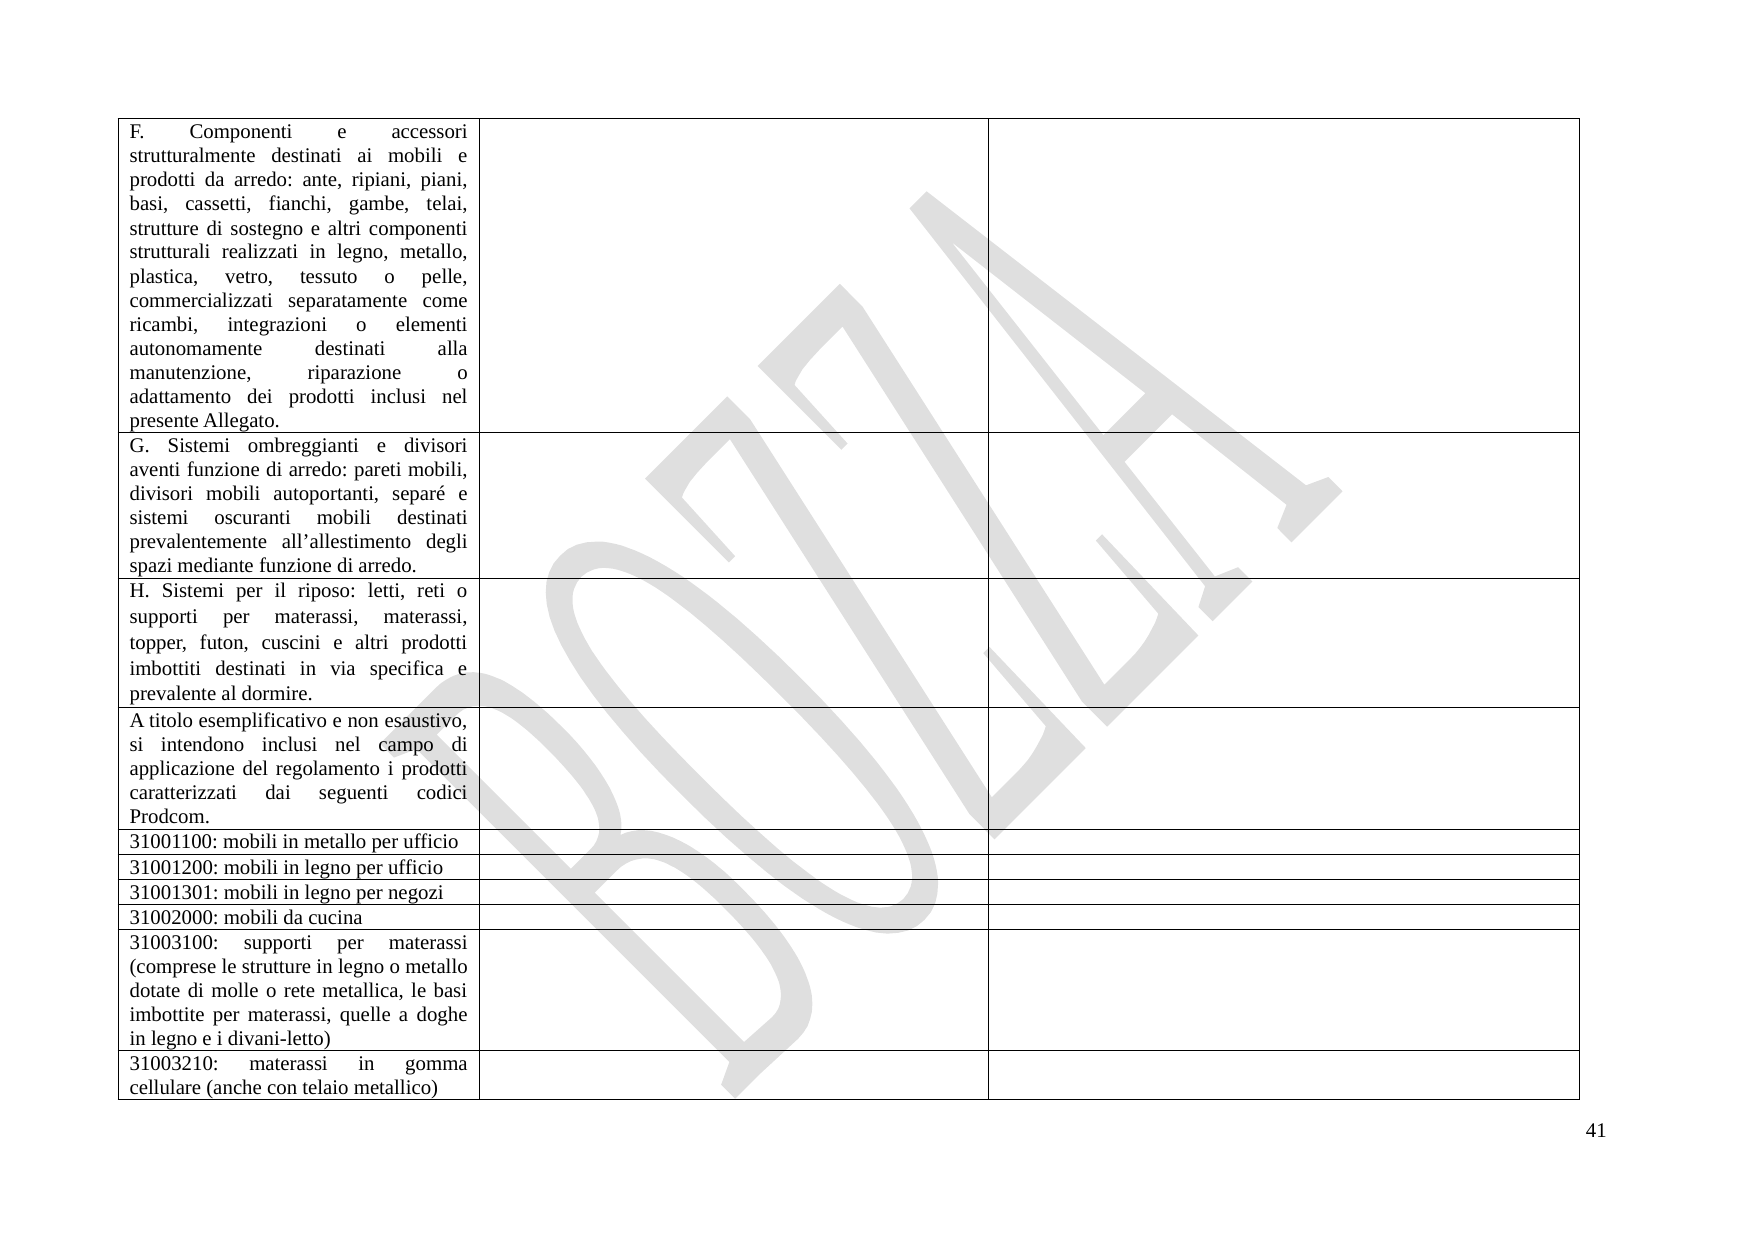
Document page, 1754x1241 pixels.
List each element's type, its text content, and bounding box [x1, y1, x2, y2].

table_cell [989, 662, 1028, 707]
table_cell [914, 905, 988, 929]
table_cell [989, 273, 1144, 432]
table_cell 31003100: supporti per materassi (comprese le strutture in legno o metallo dotate di molle o rete metallica, le basi imbottite per materassi, quelle a doghe in legno e i divani-letto) [119, 930, 479, 1050]
table_cell [820, 880, 911, 904]
table_cell [736, 1051, 988, 1099]
table_cell [480, 579, 601, 707]
table_cell 31001100: mobili in metallo per ufficio [119, 830, 479, 853]
table_cell [705, 855, 774, 879]
table_cell [480, 1051, 734, 1099]
table_cell [638, 708, 893, 828]
table_cell 31002000: mobili da cucina [119, 905, 479, 929]
table_cell [787, 855, 912, 879]
table_cell [989, 708, 1045, 796]
table_cell [480, 708, 599, 828]
table_cell F. Componenti e accessori strutturalmente destinati ai mobili e prodotti da arredo: ante, ripiani, piani, basi, cassetti, fianchi, gambe, telai, strutture di sostegno e altri componenti strutturali realizzati in legno, metallo, plastica, vetro, tessuto o pelle, commercializzati separatamente come ricambi, integrazioni o elementi autonomamente destinati alla manutenzione, riparazione o adattamento dei prodotti inclusi nel presente Allegato. [119, 119, 479, 432]
table_cell [735, 880, 809, 904]
table_cell 31003210: materassi in gomma cellulare (anche con telaio metallico) [119, 1051, 479, 1099]
table_cell [989, 830, 1579, 853]
table_cell [936, 880, 988, 904]
table_cell [936, 708, 988, 789]
table_cell 31001200: mobili in legno per ufficio [119, 855, 479, 879]
table_cell [1038, 579, 1157, 684]
table_cell [853, 579, 988, 707]
table_cell [759, 905, 859, 929]
table_cell [989, 880, 1579, 904]
table_cell [989, 579, 1086, 707]
table_cell [989, 433, 1197, 577]
table_cell [1128, 579, 1579, 707]
table_cell [923, 830, 988, 853]
table_cell [480, 119, 988, 432]
table_cell [989, 905, 1579, 929]
table_cell H. Sistemi per il riposo: letti, reti o supporti per materassi, materassi, topper, futon, cuscini e altri prodotti imbottiti destinati in via specifica e prevalente al dormire. [119, 579, 479, 707]
table_cell [945, 433, 988, 501]
table_cell [621, 830, 632, 834]
table_cell [958, 248, 988, 287]
table_cell A titolo esemplificativo e non esaustivo, si intendono inclusi nel campo di applicazione del regolamento i prodotti caratterizzati dai seguenti codici Prodcom. [119, 708, 479, 828]
table_cell [760, 433, 988, 577]
table_cell [596, 880, 719, 904]
table_cell [480, 855, 545, 879]
table_cell [559, 855, 583, 867]
table_cell [831, 708, 982, 828]
table_cell 31001301: mobili in legno per negozi [119, 880, 479, 904]
table_cell [480, 930, 716, 1050]
table_cell [989, 855, 1579, 879]
table_cell [1126, 433, 1579, 577]
table_cell [934, 855, 988, 879]
table_cell [609, 905, 743, 929]
table_cell [573, 579, 790, 707]
table_cell [1156, 415, 1193, 432]
table_cell [1007, 708, 1579, 828]
table_cell [534, 830, 599, 853]
table_cell G. Sistemi ombreggianti e divisori aventi funzione di arredo: pareti mobili, divisori mobili autoportanti, separé e sistemi oscuranti mobili destinati prevalentemente all’allestimento degli spazi mediante funzione di arredo. [119, 433, 479, 577]
table_cell [989, 930, 1579, 1050]
table_cell [780, 930, 988, 1050]
table_cell [480, 905, 595, 929]
table_cell [610, 859, 690, 879]
table_cell [989, 1051, 1579, 1099]
table_cell [543, 708, 714, 828]
table_cell [480, 814, 494, 828]
table_cell [688, 579, 900, 707]
table_cell [583, 568, 634, 577]
table_cell [480, 433, 817, 577]
table_cell [758, 830, 906, 853]
table_cell [652, 830, 742, 853]
table_cell [634, 930, 780, 1041]
table_cell [795, 328, 909, 432]
table_cell [480, 880, 570, 904]
table_cell [989, 312, 1083, 432]
table_cell [989, 558, 1001, 577]
table_cell [989, 119, 1579, 432]
table_cell [480, 830, 519, 853]
